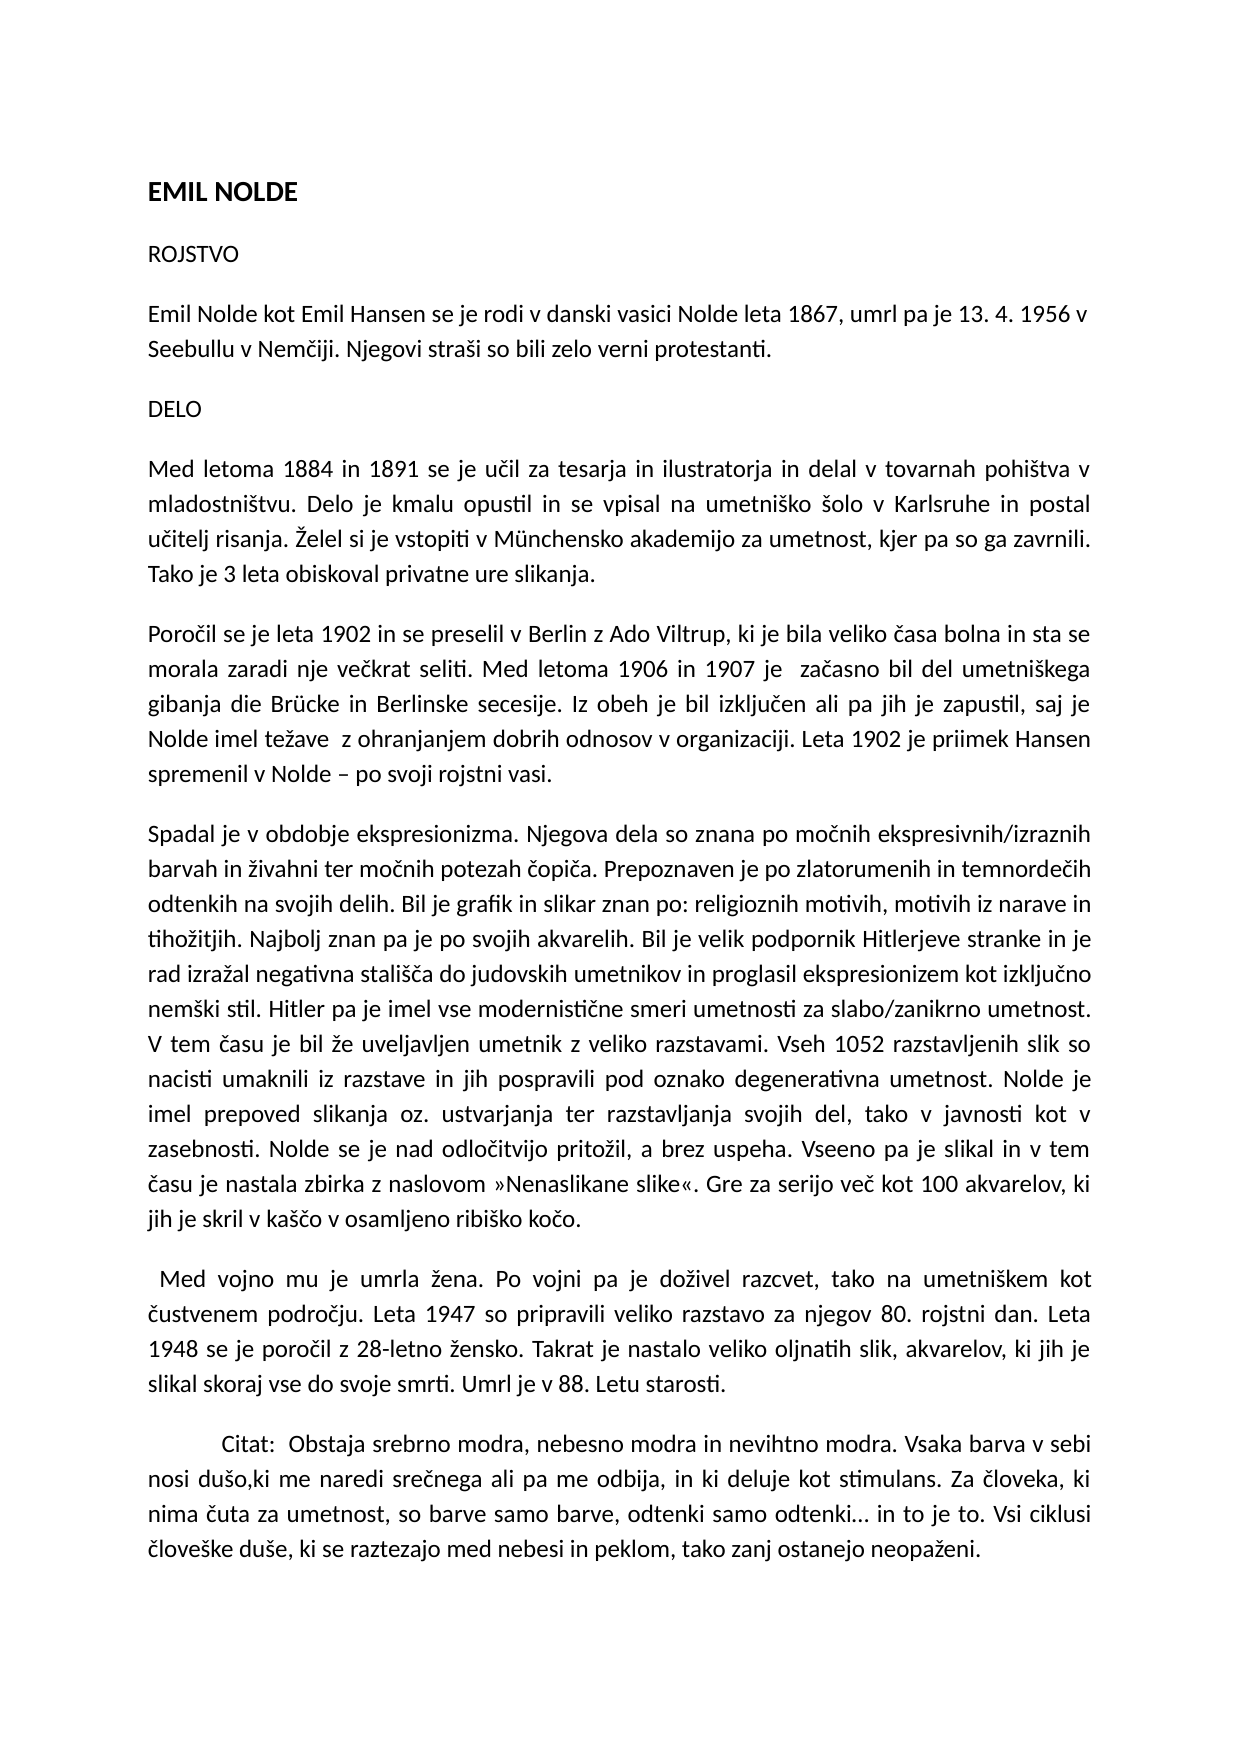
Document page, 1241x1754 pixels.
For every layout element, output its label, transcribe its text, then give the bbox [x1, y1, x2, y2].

text Poročil se je leta 1902 in se preselil v Berlin z Ado Viltrup, ki je bila veliko časa bolna in sta se morala zaradi nje večkrat seliti. Med letoma 1906 in 1907 je začasno bil del umetniškega gibanja die Brücke in Berlinske secesije. Iz obeh je bil izključen ali pa jih je zapustil, saj je Nolde imel težave z ohranjanjem dobrih odnosov v organizaciji. Leta 1902 je priimek Hansen spremenil v Nolde – po svoji rojstni vasi. [148, 618, 1093, 789]
text Med vojno mu je umrla žena. Po vojni pa je doživel razcvet, tako na umetniškem kot čustvenem področju. Leta 1947 so pripravili veliko razstavo za njegov 80. rojstni dan. Leta 1948 se je poročil z 28-letno žensko. Takrat je nastalo veliko oljnatih slik, akvarelov, ki jih je slikal skoraj vse do svoje smrti. Umrl je v 88. Letu starosti. [148, 1263, 1093, 1399]
text Citat: Obstaja srebrno modra, nebesno modra in nevihtno modra. Vsaka barva v sebi nosi dušo,ki me naredi srečnega ali pa me odbija, in ki deluje kot stimulans. Za človeka, ki nima čuta za umetnost, so barve samo barve, odtenki samo odtenki… in to je to. Vsi ciklusi človeške duše, ki se raztezajo med nebesi in peklom, tako zanj ostanejo neopaženi. [148, 1428, 1093, 1564]
text EMIL NOLDE [148, 173, 1093, 208]
text ROJSTVO [148, 238, 1093, 269]
text Emil Nolde kot Emil Hansen se je rodi v danski vasici Nolde leta 1867, umrl pa je 13. 4. 1956 v Seebullu v Nemčiji. Njegovi straši so bili zelo verni protestanti. [148, 298, 1093, 364]
text Med letoma 1884 in 1891 se je učil za tesarja in ilustratorja in delal v tovarnah pohištva v mladostništvu. Delo je kmalu opustil in se vpisal na umetniško šolo v Karlsruhe in postal učitelj risanja. Želel si je vstopiti v Münchensko akademijo za umetnost, kjer pa so ga zavrnili. Tako je 3 leta obiskoval privatne ure slikanja. [148, 453, 1093, 589]
text Spadal je v obdobje ekspresionizma. Njegova dela so znana po močnih ekspresivnih/izraznih barvah in živahni ter močnih potezah čopiča. Prepoznaven je po zlatorumenih in temnordečih odtenkih na svojih delih. Bil je grafik in slikar znan po: religioznih motivih, motivih iz narave in tihožitjih. Najbolj znan pa je po svojih akvarelih. Bil je velik podpornik Hitlerjeve stranke in je rad izražal negativna stališča do judovskih umetnikov in proglasil ekspresionizem kot izključno nemški stil. Hitler pa je imel vse modernistične smeri umetnosti za slabo/zanikrno umetnost. V tem času je bil že uveljavljen umetnik z veliko razstavami. Vseh 1052 razstavljenih slik so nacisti umaknili iz razstave in jih pospravili pod oznako degenerativna umetnost. Nolde je imel prepoved slikanja oz. ustvarjanja ter razstavljanja svojih del, tako v javnosti kot v zasebnosti. Nolde se je nad odločitvijo pritožil, a brez uspeha. Vseeno pa je slikal in v tem času je nastala zbirka z naslovom »Nenaslikane slike«. Gre za serijo več kot 100 akvarelov, ki jih je skril v kaščo v osamljeno ribiško kočo. [148, 818, 1093, 1234]
text DELO [148, 393, 1093, 424]
